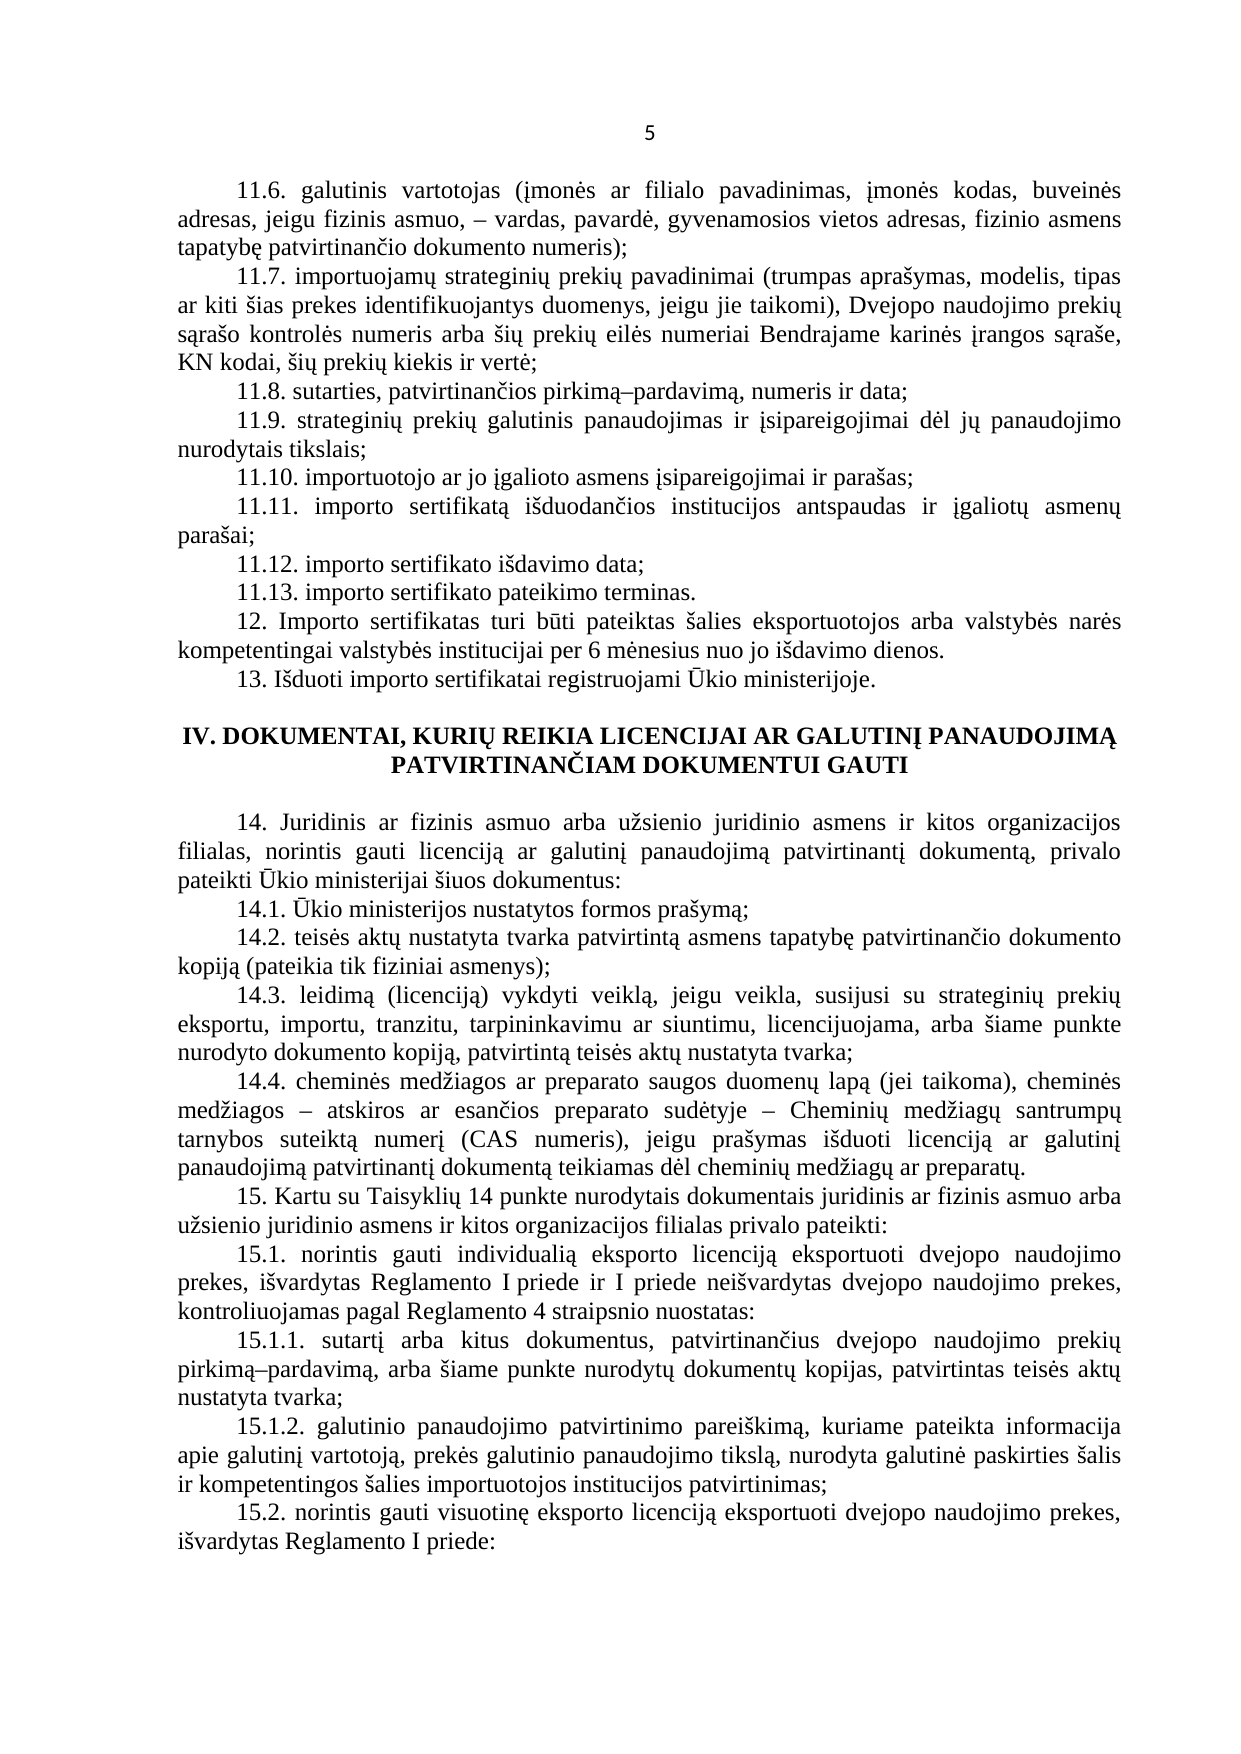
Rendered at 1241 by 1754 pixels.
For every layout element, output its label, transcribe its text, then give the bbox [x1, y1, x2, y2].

text 13. Išduoti importo sertifikatai registruojami Ūkio ministerijoje. [177, 664, 1122, 692]
text 11.13. importo sertifikato pateikimo terminas. [177, 577, 1122, 606]
text 14.4. cheminės medžiagos ar preparato saugos duomenų lapą (jei taikoma), cheminės medžiagos – atskiros ar esančios preparato sudėtyje – Cheminių medžiagų santrumpų tarnybos suteiktą numerį (CAS numeris), jeigu prašymas išduoti licenciją ar galutinį panaudojimą patvirtinantį dokumentą teikiamas dėl cheminių medžiagų ar preparatų. [177, 1066, 1122, 1181]
text 14.3. leidimą (licenciją) vykdyti veiklą, jeigu veikla, susijusi su strateginių prekių eksportu, importu, tranzitu, tarpininkavimu ar siuntimu, licencijuojama, arba šiame punkte nurodyto dokumento kopiją, patvirtintą teisės aktų nustatyta tvarka; [177, 980, 1122, 1066]
text 11.7. importuojamų strateginių prekių pavadinimai (trumpas aprašymas, modelis, tipas ar kiti šias prekes identifikuojantys duomenys, jeigu jie taikomi), Dvejopo naudojimo prekių sąrašo kontrolės numeris arba šių prekių eilės numeriai Bendrajame karinės įrangos sąraše, KN kodai, šių prekių kiekis ir vertė; [177, 261, 1122, 376]
text 15. Kartu su Taisyklių 14 punkte nurodytais dokumentais juridinis ar fizinis asmuo arba užsienio juridinio asmens ir kitos organizacijos filialas privalo pateikti: [177, 1181, 1122, 1239]
text 15.1.2. galutinio panaudojimo patvirtinimo pareiškimą, kuriame pateikta informacija apie galutinį vartotoją, prekės galutinio panaudojimo tikslą, nurodyta galutinė paskirties šalis ir kompetentingos šalies importuotojos institucijos patvirtinimas; [177, 1411, 1122, 1497]
text 15.1. norintis gauti individualią eksporto licenciją eksportuoti dvejopo naudojimo prekes, išvardytas Reglamento I priede ir I priede neišvardytas dvejopo naudojimo prekes, kontroliuojamas pagal Reglamento 4 straipsnio nuostatas: [177, 1239, 1122, 1325]
text 11.9. strateginių prekių galutinis panaudojimas ir įsipareigojimai dėl jų panaudojimo nurodytais tikslais; [177, 405, 1122, 462]
text 14. Juridinis ar fizinis asmuo arba užsienio juridinio asmens ir kitos organizacijos filialas, norintis gauti licenciją ar galutinį panaudojimą patvirtinantį dokumentą, privalo pateikti Ūkio ministerijai šiuos dokumentus: [177, 807, 1122, 894]
text 12. Importo sertifikatas turi būti pateiktas šalies eksportuotojos arba valstybės narės kompetentingai valstybės institucijai per 6 mėnesius nuo jo išdavimo dienos. [177, 606, 1122, 664]
text 11.10. importuotojo ar jo įgalioto asmens įsipareigojimai ir parašas; [177, 462, 1122, 491]
text 15.1.1. sutartį arba kitus dokumentus, patvirtinančius dvejopo naudojimo prekių pirkimą–pardavimą, arba šiame punkte nurodytų dokumentų kopijas, patvirtintas teisės aktų nustatyta tvarka; [177, 1325, 1122, 1411]
text 11.6. galutinis vartotojas (įmonės ar filialo pavadinimas, įmonės kodas, buveinės adresas, jeigu fizinis asmuo, – vardas, pavardė, gyvenamosios vietos adresas, fizinio asmens tapatybę patvirtinančio dokumento numeris); [177, 175, 1122, 261]
text 14.2. teisės aktų nustatyta tvarka patvirtintą asmens tapatybę patvirtinančio dokumento kopiją (pateikia tik fiziniai asmenys); [177, 922, 1122, 980]
text 11.8. sutarties, patvirtinančios pirkimą–pardavimą, numeris ir data; [177, 376, 1122, 405]
text IV. DOKUMENTAI, kurių reikia LICENCIJAI AR GALUTINĮ PANAUDOJIMĄ PATVIRTINANČIAM DOKUMENTUI GAUTI [177, 721, 1122, 779]
text 15.2. norintis gauti visuotinę eksporto licenciją eksportuoti dvejopo naudojimo prekes, išvardytas Reglamento I priede: [177, 1497, 1122, 1555]
text 14.1. Ūkio ministerijos nustatytos formos prašymą; [177, 894, 1122, 922]
text 11.11. importo sertifikatą išduodančios institucijos antspaudas ir įgaliotų asmenų parašai; [177, 491, 1122, 549]
text 11.12. importo sertifikato išdavimo data; [177, 549, 1122, 577]
